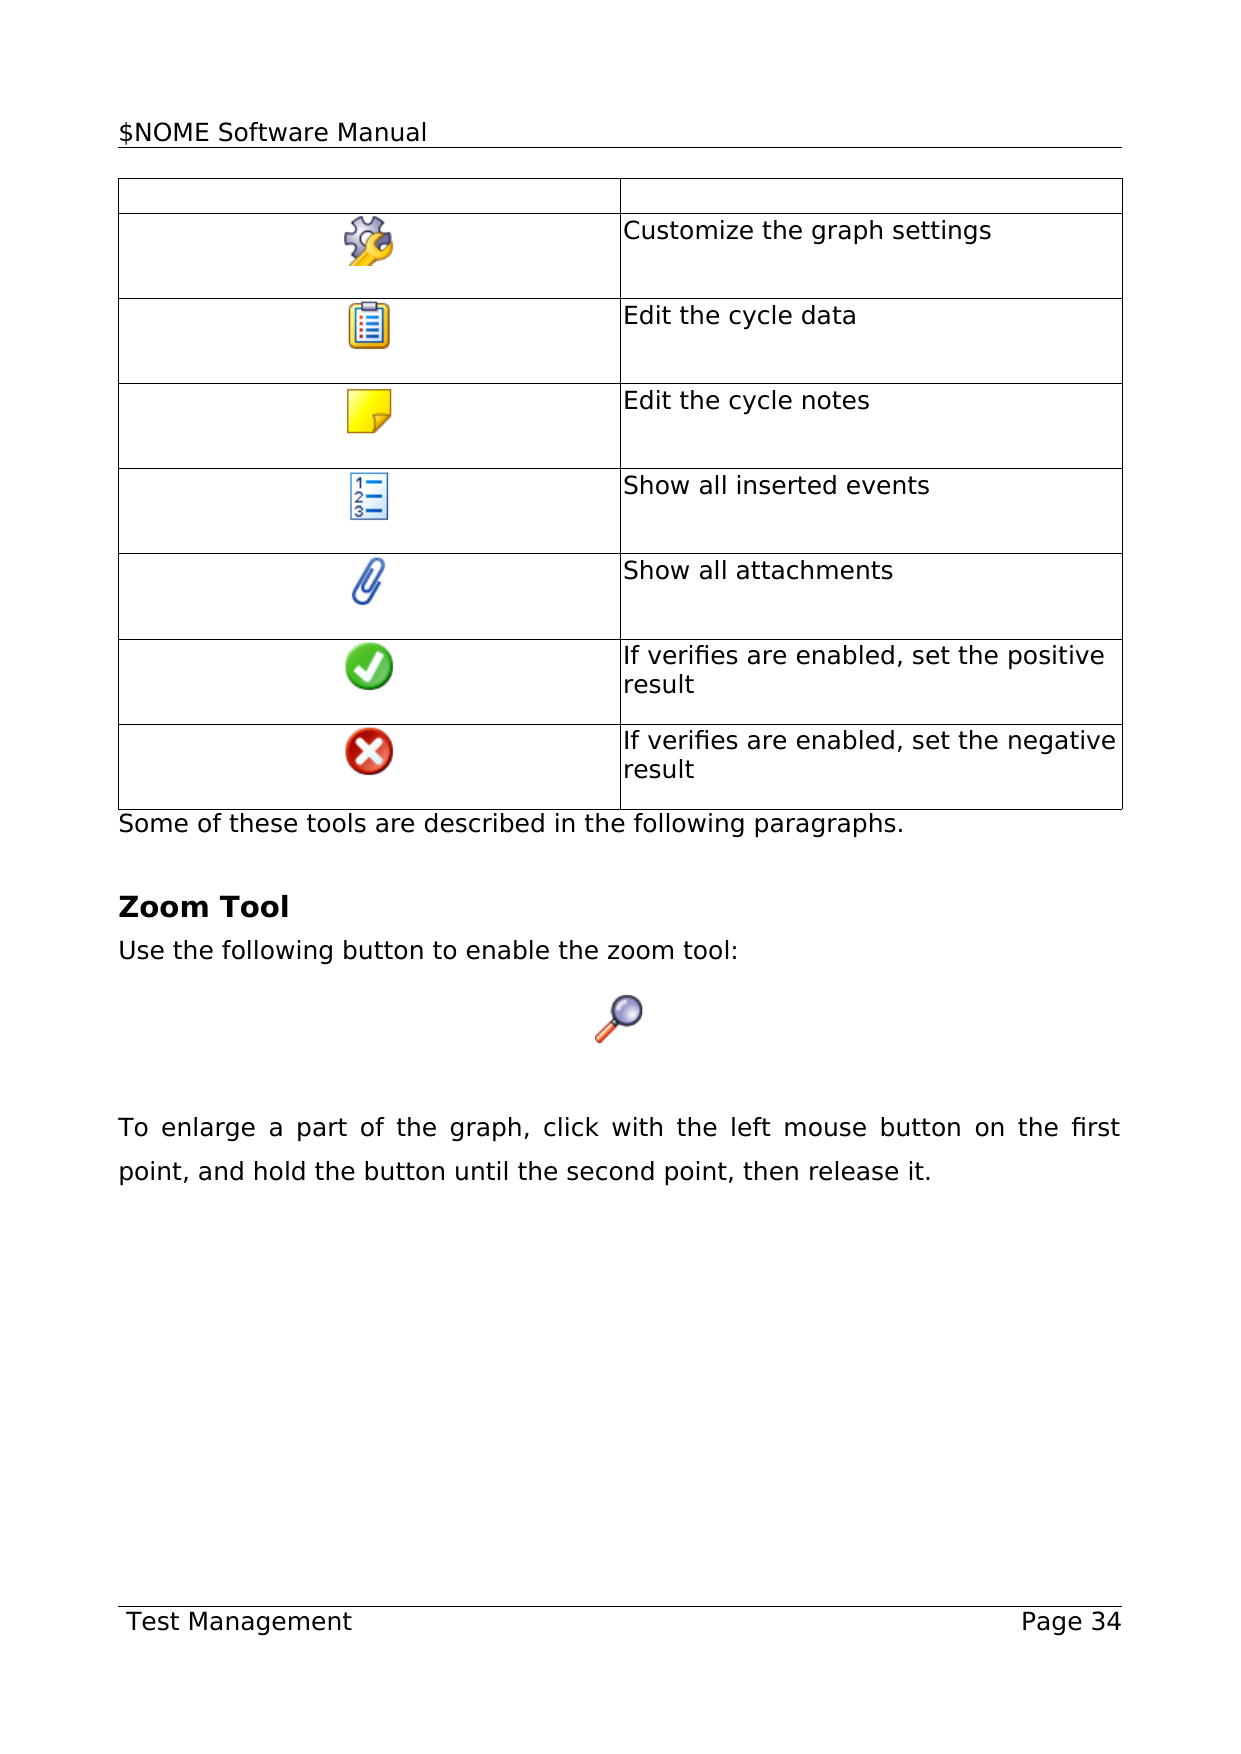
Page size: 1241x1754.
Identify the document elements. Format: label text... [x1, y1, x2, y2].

text Use the following button to enable the zoom tool: [118, 936, 1122, 966]
picture [344, 216, 394, 266]
text Some of these tools are described in the following paragraphs. [118, 810, 1122, 838]
table_cell [621, 179, 1122, 213]
picture [595, 992, 645, 1043]
table_cell [119, 179, 620, 213]
picture [344, 726, 394, 777]
table_cell [119, 384, 620, 468]
table_cell Edit the cycle data [621, 299, 1122, 383]
table_cell [119, 214, 620, 298]
table_cell Show all inserted events [621, 469, 1122, 553]
picture [344, 556, 394, 607]
picture [344, 471, 394, 522]
picture [344, 386, 394, 437]
text To enlarge a part of the graph, click with the left mouse button on the first point, and hold the button until the second point, then release it. [118, 1113, 1122, 1186]
table_cell If verifies are enabled, set the negative result [621, 725, 1122, 809]
subtitle Zoom Tool [118, 890, 1122, 924]
picture [344, 641, 394, 692]
table_cell [119, 299, 620, 383]
table_cell If verifies are enabled, set the positive result [621, 640, 1122, 723]
table_cell Edit the cycle notes [621, 384, 1122, 468]
table_cell Show all attachments [621, 554, 1122, 638]
picture [344, 301, 394, 351]
table_cell [119, 469, 620, 553]
table_cell [119, 725, 620, 809]
table_cell Customize the graph settings [621, 214, 1122, 298]
table_cell [119, 640, 620, 723]
table_cell [119, 554, 620, 638]
